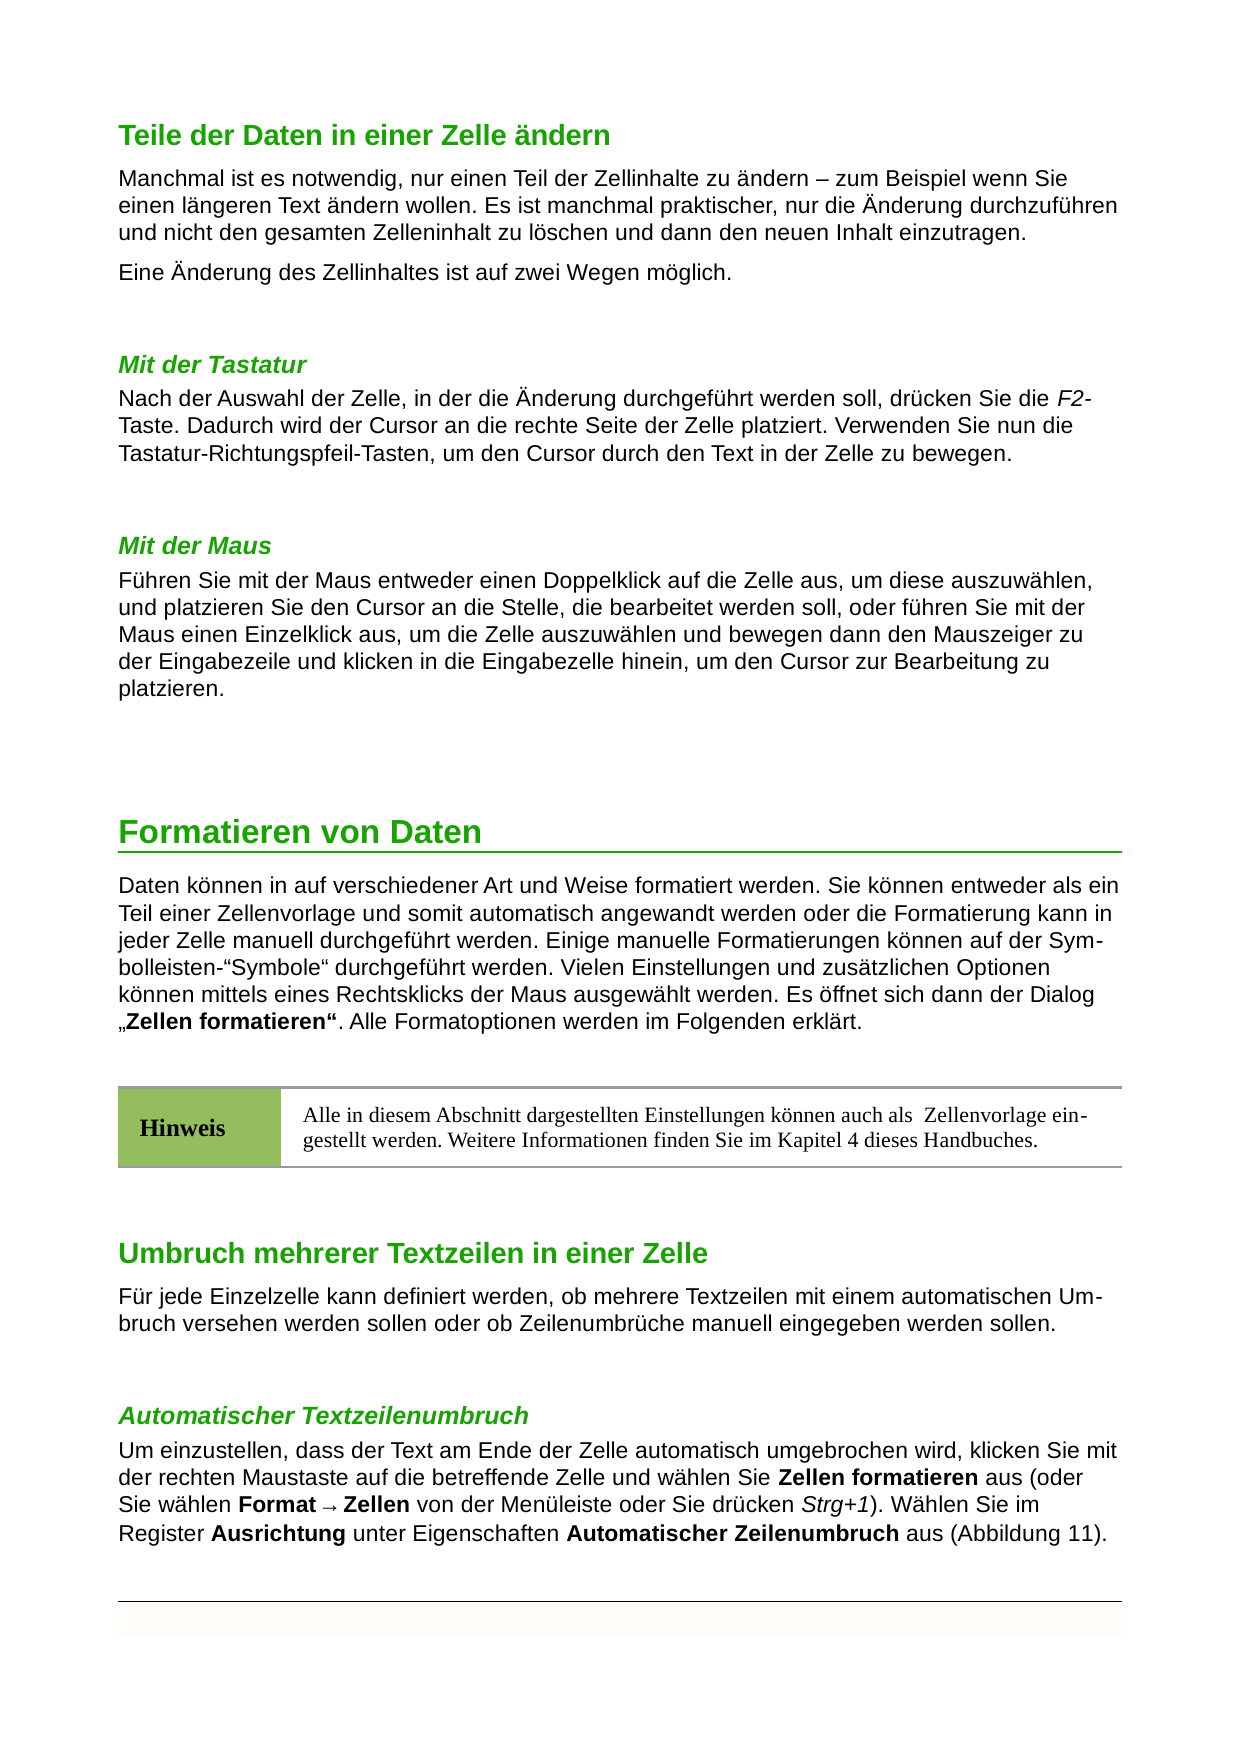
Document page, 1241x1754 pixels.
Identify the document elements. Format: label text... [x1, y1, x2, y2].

text Manchmal ist es notwendig, nur einen Teil der Zellinhalte zu ändern – zum Beispiel wenn Sie einen längeren Text ändern wollen. Es ist manchmal praktischer, nur die Änderung durchzuführen und nicht den gesamten Zelleninhalt zu löschen und dann den neuen Inhalt einzutragen. [118, 164, 1122, 245]
text Für jede Einzelzelle kann definiert werden, ob mehrere Textzeilen mit einem automatischen Um­bruch versehen werden sollen oder ob Zeilenumbrüche manuell eingegeben werden sollen. [118, 1282, 1122, 1336]
subtitle Formatieren von Daten [118, 812, 1122, 851]
subtitle Teile der Daten in einer Zelle ändern [118, 118, 1122, 152]
table_header Hinweis [118, 1089, 281, 1166]
table_header Alle in diesem Abschnitt dargestellten Einstellungen können auch als Zellenvorlage ein­gestellt werden. Weitere Informationen finden Sie im Kapitel 4 dieses Handbuches. [281, 1089, 1122, 1166]
subtitle Mit der Maus [118, 531, 1122, 560]
text Eine Änderung des Zellinhaltes ist auf zwei Wegen möglich. [118, 258, 1122, 285]
text Um einzustellen, dass der Text am Ende der Zelle automatisch umgebrochen wird, klicken Sie mit der rechten Maustaste auf die betreffende Zelle und wählen Sie Zellen formatieren aus (oder Sie wählen Format → Zellen von der Menüleiste oder Sie drücken Strg+1). Wählen Sie im Register Ausrichtung unter Eigenschaften Automatischer Zeilenumbruch aus (Abbildung 11). [118, 1436, 1122, 1547]
text Nach der Auswahl der Zelle, in der die Änderung durchgeführt werden soll, drücken Sie die F2-Taste. Dadurch wird der Cursor an die rechte Seite der Zelle platziert. Verwenden Sie nun die Tas­tatur-Richtungspfeil-Tasten, um den Cursor durch den Text in der Zelle zu bewegen. [118, 385, 1122, 466]
text Führen Sie mit der Maus entweder einen Doppelklick auf die Zelle aus, um diese auszuwählen, und platzieren Sie den Cursor an die Stelle, die bearbeitet werden soll, oder führen Sie mit der Maus einen Einzelklick aus, um die Zelle auszuwählen und bewegen dann den Mauszeiger zu der Eingabezeile und klicken in die Eingabezelle hinein, um den Cursor zur Bearbeitung zu platzieren. [118, 566, 1122, 701]
subtitle Mit der Tastatur [118, 349, 1122, 378]
subtitle Umbruch mehrerer Textzeilen in einer Zelle [118, 1236, 1122, 1270]
text Daten können in auf verschiedener Art und Weise formatiert werden. Sie können entweder als ein Teil einer Zellenvorlage und somit automatisch angewandt werden oder die Formatierung kann in jeder Zelle manuell durchgeführt werden. Einige manuelle Formatierungen können auf der Sym­bolleisten-“Symbole“ durchgeführt werden. Vielen Einstellungen und zusätzlichen Optionen können mittels eines Rechtsklicks der Maus ausgewählt werden. Es öffnet sich dann der Dialog „Zellen formatieren“. Alle Formatoptionen werden im Folgenden erklärt. [118, 872, 1122, 1034]
subtitle Automatischer Textzeilenumbruch [118, 1401, 1122, 1430]
